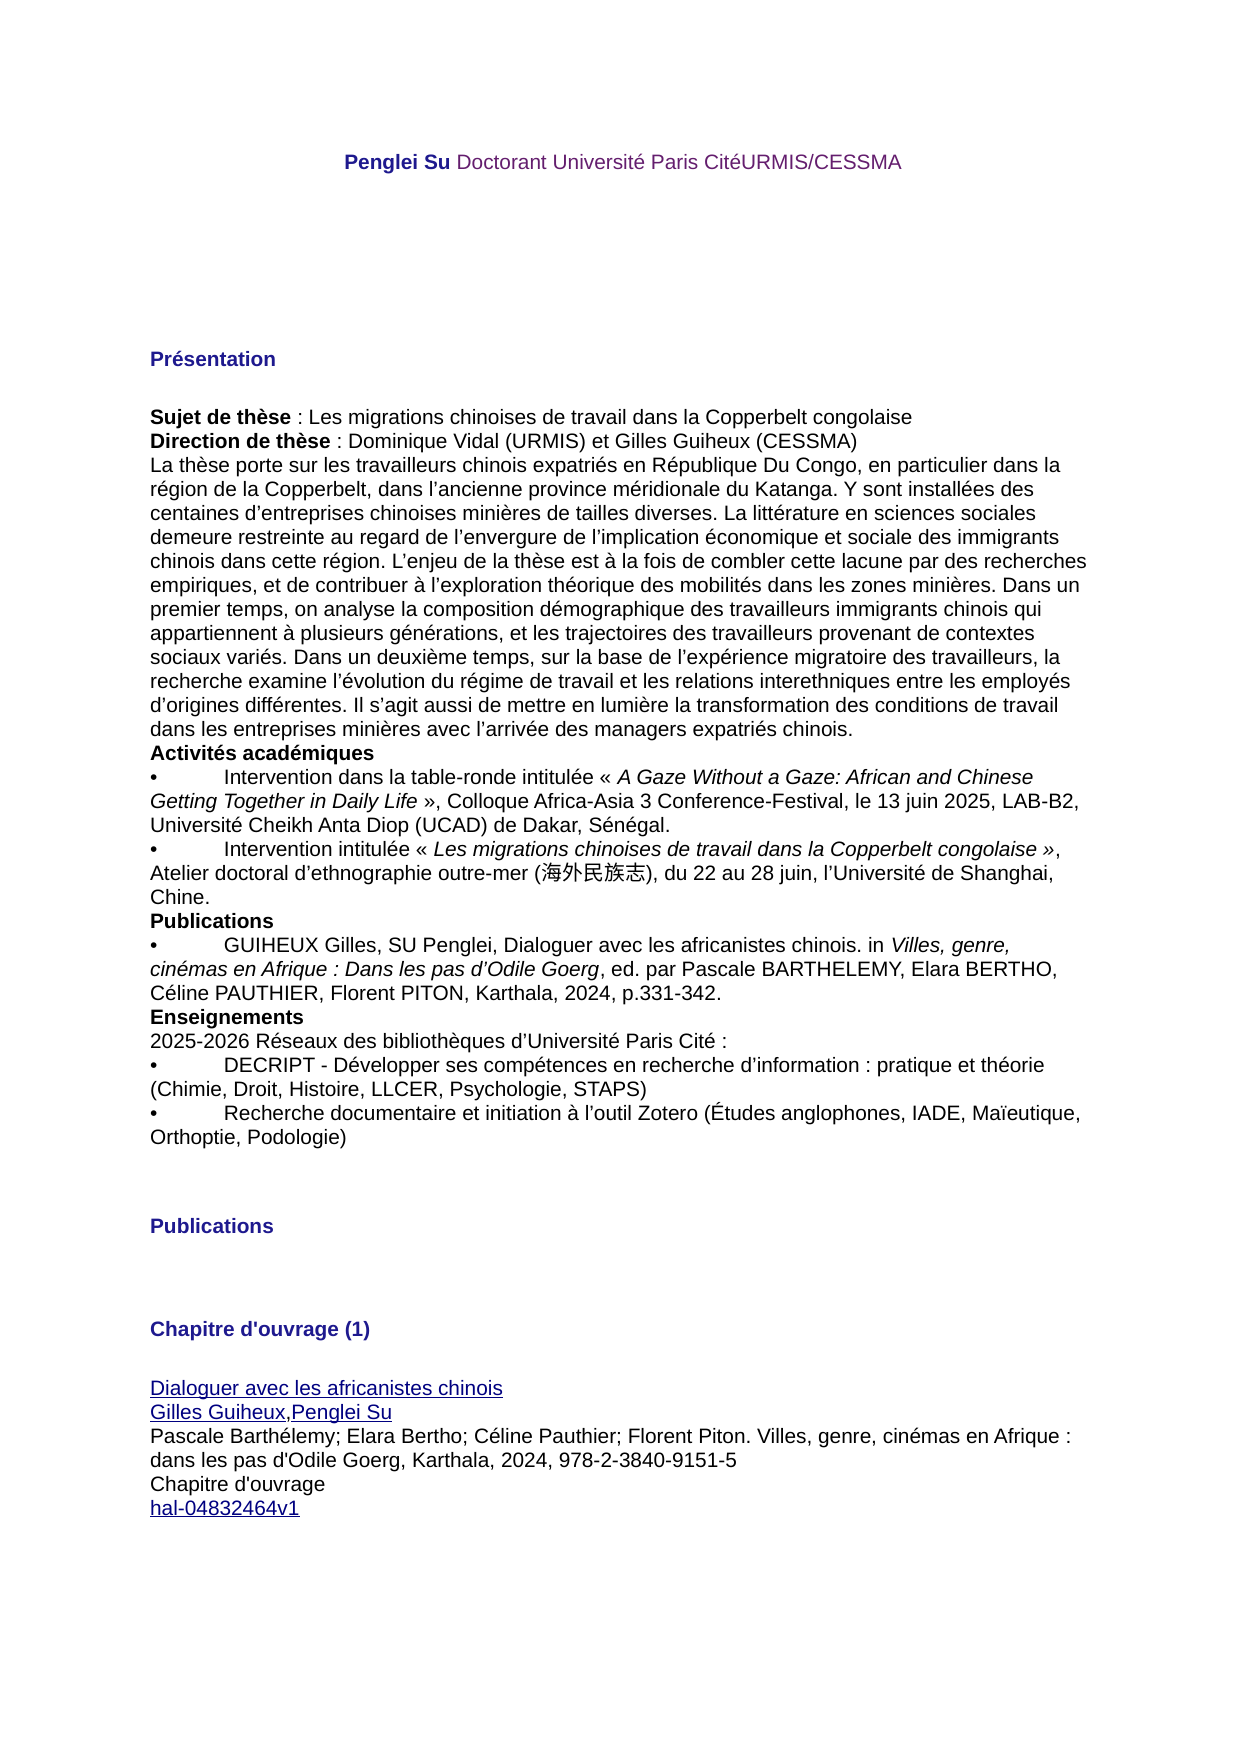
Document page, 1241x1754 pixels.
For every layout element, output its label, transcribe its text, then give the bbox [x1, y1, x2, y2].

text Sujet de thèse : Les migrations chinoises de travail dans la Copperbelt congolaise [150, 405, 1090, 429]
text • GUIHEUX Gilles, SU Penglei, Dialoguer avec les africanistes chinois. in Villes, genre, cinémas en Afrique : Dans les pas d’Odile Goerg, ed. par Pascale BARTHELEMY, Elara BERTHO, Céline PAUTHIER, Florent PITON, Karthala, 2024, p.331-342. [150, 933, 1090, 1005]
text Activités académiques [150, 741, 1090, 764]
text • DECRIPT - Développer ses compétences en recherche d’information : pratique et théorie (Chimie, Droit, Histoire, LLCER, Psychologie, STAPS) [150, 1053, 1090, 1101]
text 2025-2026 Réseaux des bibliothèques d’Université Paris Cité : [150, 1029, 1090, 1053]
subtitle Publications [150, 1214, 1090, 1238]
subtitle Présentation [150, 347, 1090, 371]
text • Intervention dans la table-ronde intitulée « A Gaze Without a Gaze: African and Chinese Getting Together in Daily Life », Colloque Africa-Asia 3 Conference-Festival, le 13 juin 2025, LAB-B2, Université Cheikh Anta Diop (UCAD) de Dakar, Sénégal. [150, 764, 1090, 836]
text Publications [150, 909, 1090, 933]
text • Intervention intitulée « Les migrations chinoises de travail dans la Copperbelt congolaise », Atelier doctoral d’ethnographie outre-mer (海外民族志), du 22 au 28 juin, l’Université de Shanghai, Chine. [150, 836, 1090, 909]
subtitle Penglei Su Doctorant Université Paris CitéURMIS/CESSMA [150, 150, 1090, 174]
text • Recherche documentaire et initiation à l’outil Zotero (Études anglophones, IADE, Maïeutique, Orthoptie, Podologie) [150, 1101, 1090, 1148]
text La thèse porte sur les travailleurs chinois expatriés en République Du Congo, en particulier dans la région de la Copperbelt, dans l’ancienne province méridionale du Katanga. Y sont installées des centaines d’entreprises chinoises minières de tailles diverses. La littérature en sciences sociales demeure restreinte au regard de l’envergure de l’implication économique et sociale des immigrants chinois dans cette région. L’enjeu de la thèse est à la fois de combler cette lacune par des recherches empiriques, et de contribuer à l’exploration théorique des mobilités dans les zones minières. Dans un premier temps, on analyse la composition démographique des travailleurs immigrants chinois qui appartiennent à plusieurs générations, et les trajectoires des travailleurs provenant de contextes sociaux variés. Dans un deuxième temps, sur la base de l’expérience migratoire des travailleurs, la recherche examine l’évolution du régime de travail et les relations interethniques entre les employés d’origines différentes. Il s’agit aussi de mettre en lumière la transformation des conditions de travail dans les entreprises minières avec l’arrivée des managers expatriés chinois. [150, 453, 1090, 741]
table_header Dialoguer avec les africanistes chinois Gilles Guiheux,Penglei Su Pascale Barthélemy; Elara Bertho; Céline Pauthier; Florent Piton. Villes, genre, cinémas en Afrique : dans les pas d'Odile Goerg, Karthala, 2024, 978-2-3840-9151-5 Chapitre d'ouvrage hal-04832464v1 [150, 1376, 1090, 1519]
subtitle Chapitre d'ouvrage (1) [150, 1317, 1090, 1341]
text Enseignements [150, 1005, 1090, 1029]
text Direction de thèse : Dominique Vidal (URMIS) et Gilles Guiheux (CESSMA) [150, 429, 1090, 453]
